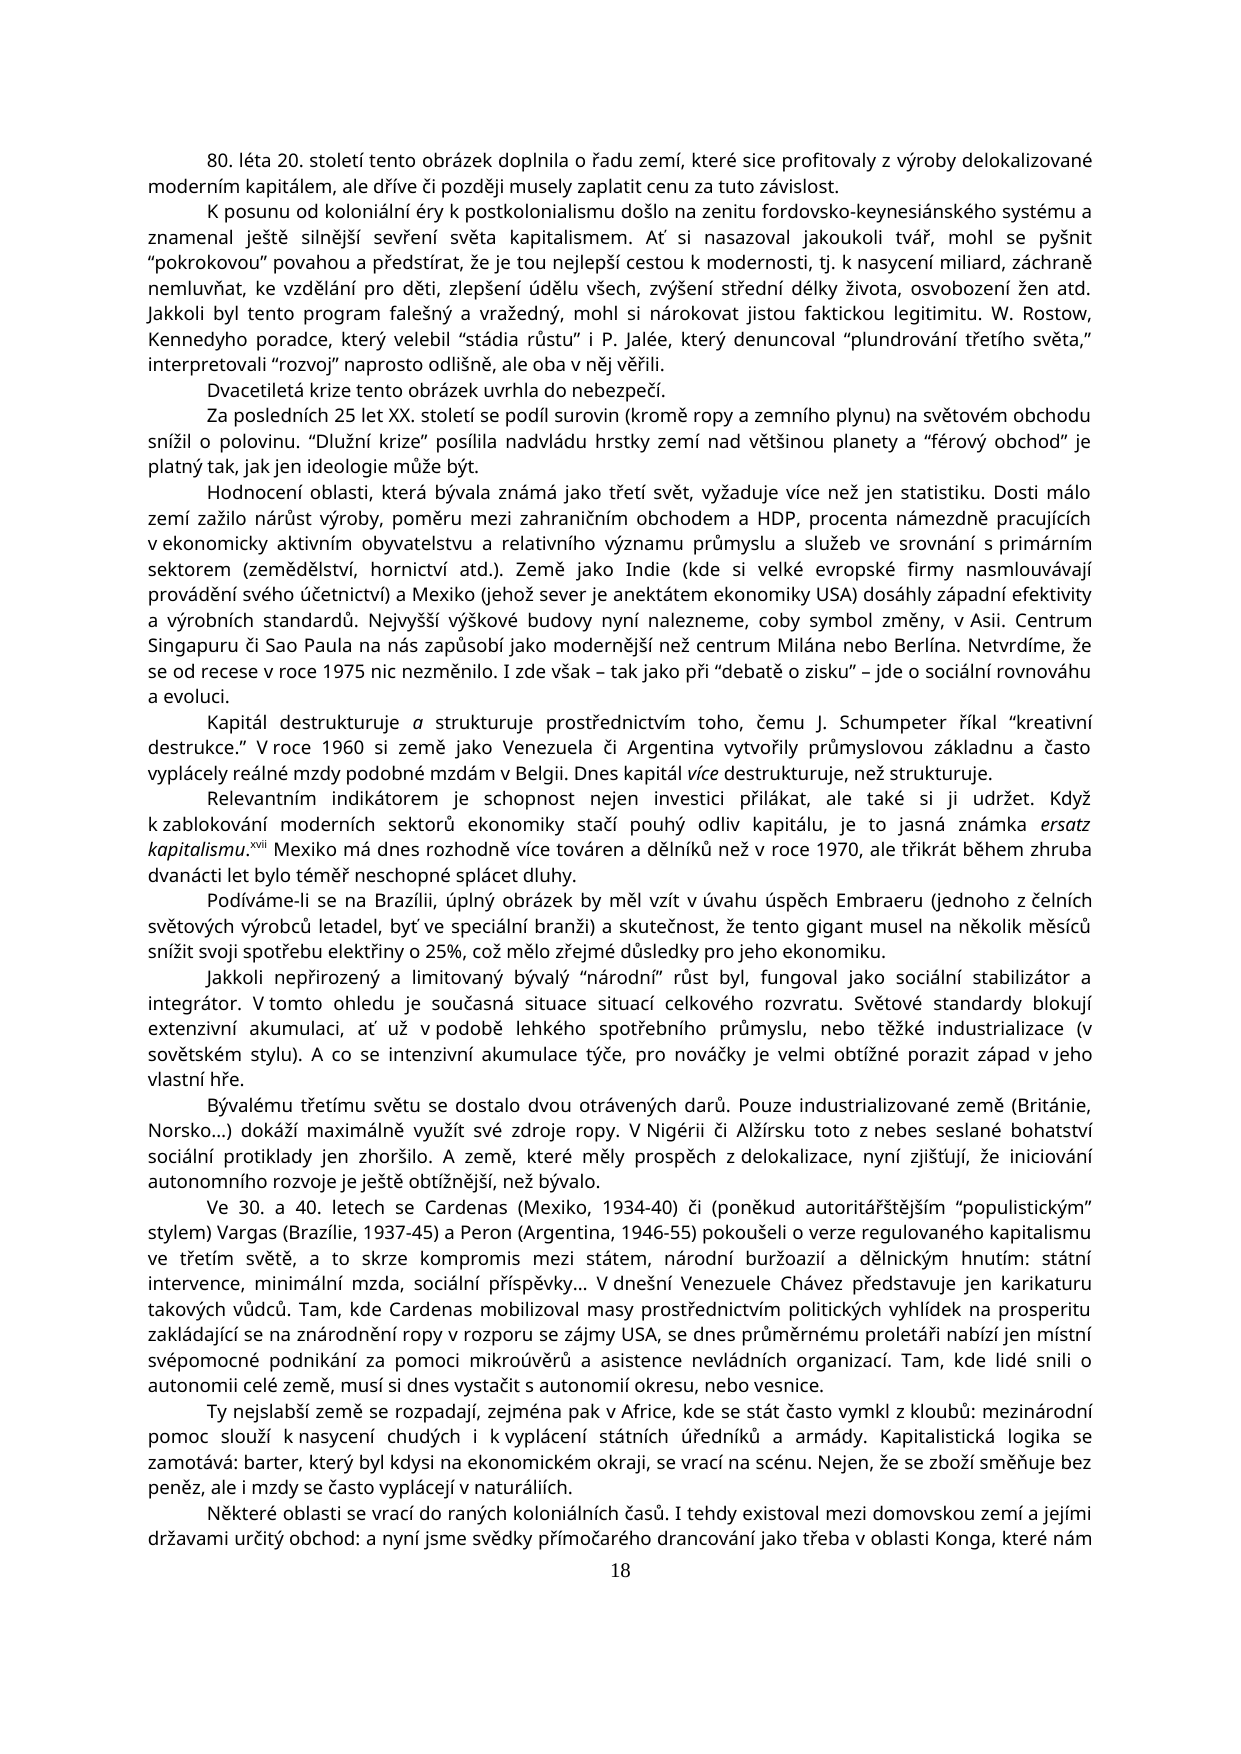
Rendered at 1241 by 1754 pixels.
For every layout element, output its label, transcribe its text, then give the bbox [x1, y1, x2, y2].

text Hodnocení oblasti, která bývala známá jako třetí svět, vyžaduje více než jen statistiku. Dosti málo zemí zažilo nárůst výroby, poměru mezi zahraničním obchodem a HDP, procenta námezdně pracujících v ekonomicky aktivním obyvatelstvu a relativního významu průmyslu a služeb ve srovnání s primárním sektorem (zemědělství, hornictví atd.). Země jako Indie (kde si velké evropské firmy nasmlouvávají provádění svého účetnictví) a Mexiko (jehož sever je anektátem ekonomiky USA) dosáhly západní efektivity a výrobních standardů. Nejvyšší výškové budovy nyní nalezneme, coby symbol změny, v Asii. Centrum Singapuru či Sao Paula na nás zapůsobí jako modernější než centrum Milána nebo Berlína. Netvrdíme, že se od recese v roce 1975 nic nezměnilo. I zde však – tak jako při “debatě o zisku” – jde o sociální rovnováhu a evoluci. [148, 479, 1093, 709]
text Některé oblasti se vrací do raných koloniálních časů. I tehdy existoval mezi domovskou zemí a jejími državami určitý obchod: a nyní jsme svědky přímočarého drancování jako třeba v oblasti Konga, které nám [148, 1500, 1093, 1551]
text Ty nejslabší země se rozpadají, zejména pak v Africe, kde se stát často vymkl z kloubů: mezinárodní pomoc slouží k nasycení chudých i k vyplácení státních úředníků a armády. Kapitalistická logika se zamotává: barter, který byl kdysi na ekonomickém okraji, se vrací na scénu. Nejen, že se zboží směňuje bez peněz, ale i mzdy se často vyplácejí v naturáliích. [148, 1398, 1093, 1500]
text Ve 30. a 40. letech se Cardenas (Mexiko, 1934-40) či (poněkud autoritářštějším “populistickým” stylem) Vargas (Brazílie, 1937-45) a Peron (Argentina, 1946-55) pokoušeli o verze regulovaného kapitalismu ve třetím světě, a to skrze kompromis mezi státem, národní buržoazií a dělnickým hnutím: státní intervence, minimální mzda, sociální příspěvky… V dnešní Venezuele Chávez představuje jen karikaturu takových vůdců. Tam, kde Cardenas mobilizoval masy prostřednictvím politických vyhlídek na prosperitu zakládající se na znárodnění ropy v rozporu se zájmy USA, se dnes průměrnému proletáři nabízí jen místní svépomocné podnikání za pomoci mikroúvěrů a asistence nevládních organizací. Tam, kde lidé snili o autonomii celé země, musí si dnes vystačit s autonomií okresu, nebo vesnice. [148, 1194, 1093, 1398]
text Jakkoli nepřirozený a limitovaný bývalý “národní” růst byl, fungoval jako sociální stabilizátor a integrátor. V tomto ohledu je současná situace situací celkového rozvratu. Světové standardy blokují extenzivní akumulaci, ať už v podobě lehkého spotřebního průmyslu, nebo těžké industrializace (v sovětském stylu). A co se intenzivní akumulace týče, pro nováčky je velmi obtížné porazit západ v jeho vlastní hře. [148, 964, 1093, 1092]
text Podíváme-li se na Brazílii, úplný obrázek by měl vzít v úvahu úspěch Embraeru (jednoho z čelních světových výrobců letadel, byť ve speciální branži) a skutečnost, že tento gigant musel na několik měsíců snížit svoji spotřebu elektřiny o 25%, což mělo zřejmé důsledky pro jeho ekonomiku. [148, 888, 1093, 964]
text K posunu od koloniální éry k postkolonialismu došlo na zenitu fordovsko-keynesiánského systému a znamenal ještě silnější sevření světa kapitalismem. Ať si nasazoval jakoukoli tvář, mohl se pyšnit “pokrokovou” povahou a předstírat, že je tou nejlepší cestou k modernosti, tj. k nasycení miliard, záchraně nemluvňat, ke vzdělání pro děti, zlepšení údělu všech, zvýšení střední délky života, osvobození žen atd. Jakkoli byl tento program falešný a vražedný, mohl si nárokovat jistou faktickou legitimitu. W. Rostow, Kennedyho poradce, který velebil “stádia růstu” i P. Jalée, který denuncoval “plundrování třetího světa,” interpretovali “rozvoj” naprosto odlišně, ale oba v něj věřili. [148, 199, 1093, 377]
text Kapitál destrukturuje a strukturuje prostřednictvím toho, čemu J. Schumpeter říkal “kreativní destrukce.” V roce 1960 si země jako Venezuela či Argentina vytvořily průmyslovou základnu a často vyplácely reálné mzdy podobné mzdám v Belgii. Dnes kapitál více destrukturuje, než strukturuje. [148, 709, 1093, 786]
text Za posledních 25 let XX. století se podíl surovin (kromě ropy a zemního plynu) na světovém obchodu snížil o polovinu. “Dlužní krize” posílila nadvládu hrstky zemí nad většinou planety a “férový obchod” je platný tak, jak jen ideologie může být. [148, 403, 1093, 479]
text Relevantním indikátorem je schopnost nejen investici přilákat, ale také si ji udržet. Když k zablokování moderních sektorů ekonomiky stačí pouhý odliv kapitálu, je to jasná známka ersatz kapitalismu. Mexiko má dnes rozhodně více továren a dělníků než v roce 1970, ale třikrát během zhruba dvanácti let bylo téměř neschopné splácet dluhy. [148, 786, 1093, 888]
text Bývalému třetímu světu se dostalo dvou otrávených darů. Pouze industrializované země (Británie, Norsko…) dokáží maximálně využít své zdroje ropy. V Nigérii či Alžírsku toto z nebes seslané bohatství sociální protiklady jen zhoršilo. A země, které měly prospěch z delokalizace, nyní zjišťují, že iniciování autonomního rozvoje je ještě obtížnější, než bývalo. [148, 1092, 1093, 1194]
text 80. léta 20. století tento obrázek doplnila o řadu zemí, které sice profitovaly z výroby delokalizované moderním kapitálem, ale dříve či později musely zaplatit cenu za tuto závislost. [148, 148, 1093, 199]
text Dvacetiletá krize tento obrázek uvrhla do nebezpečí. [148, 377, 1093, 403]
